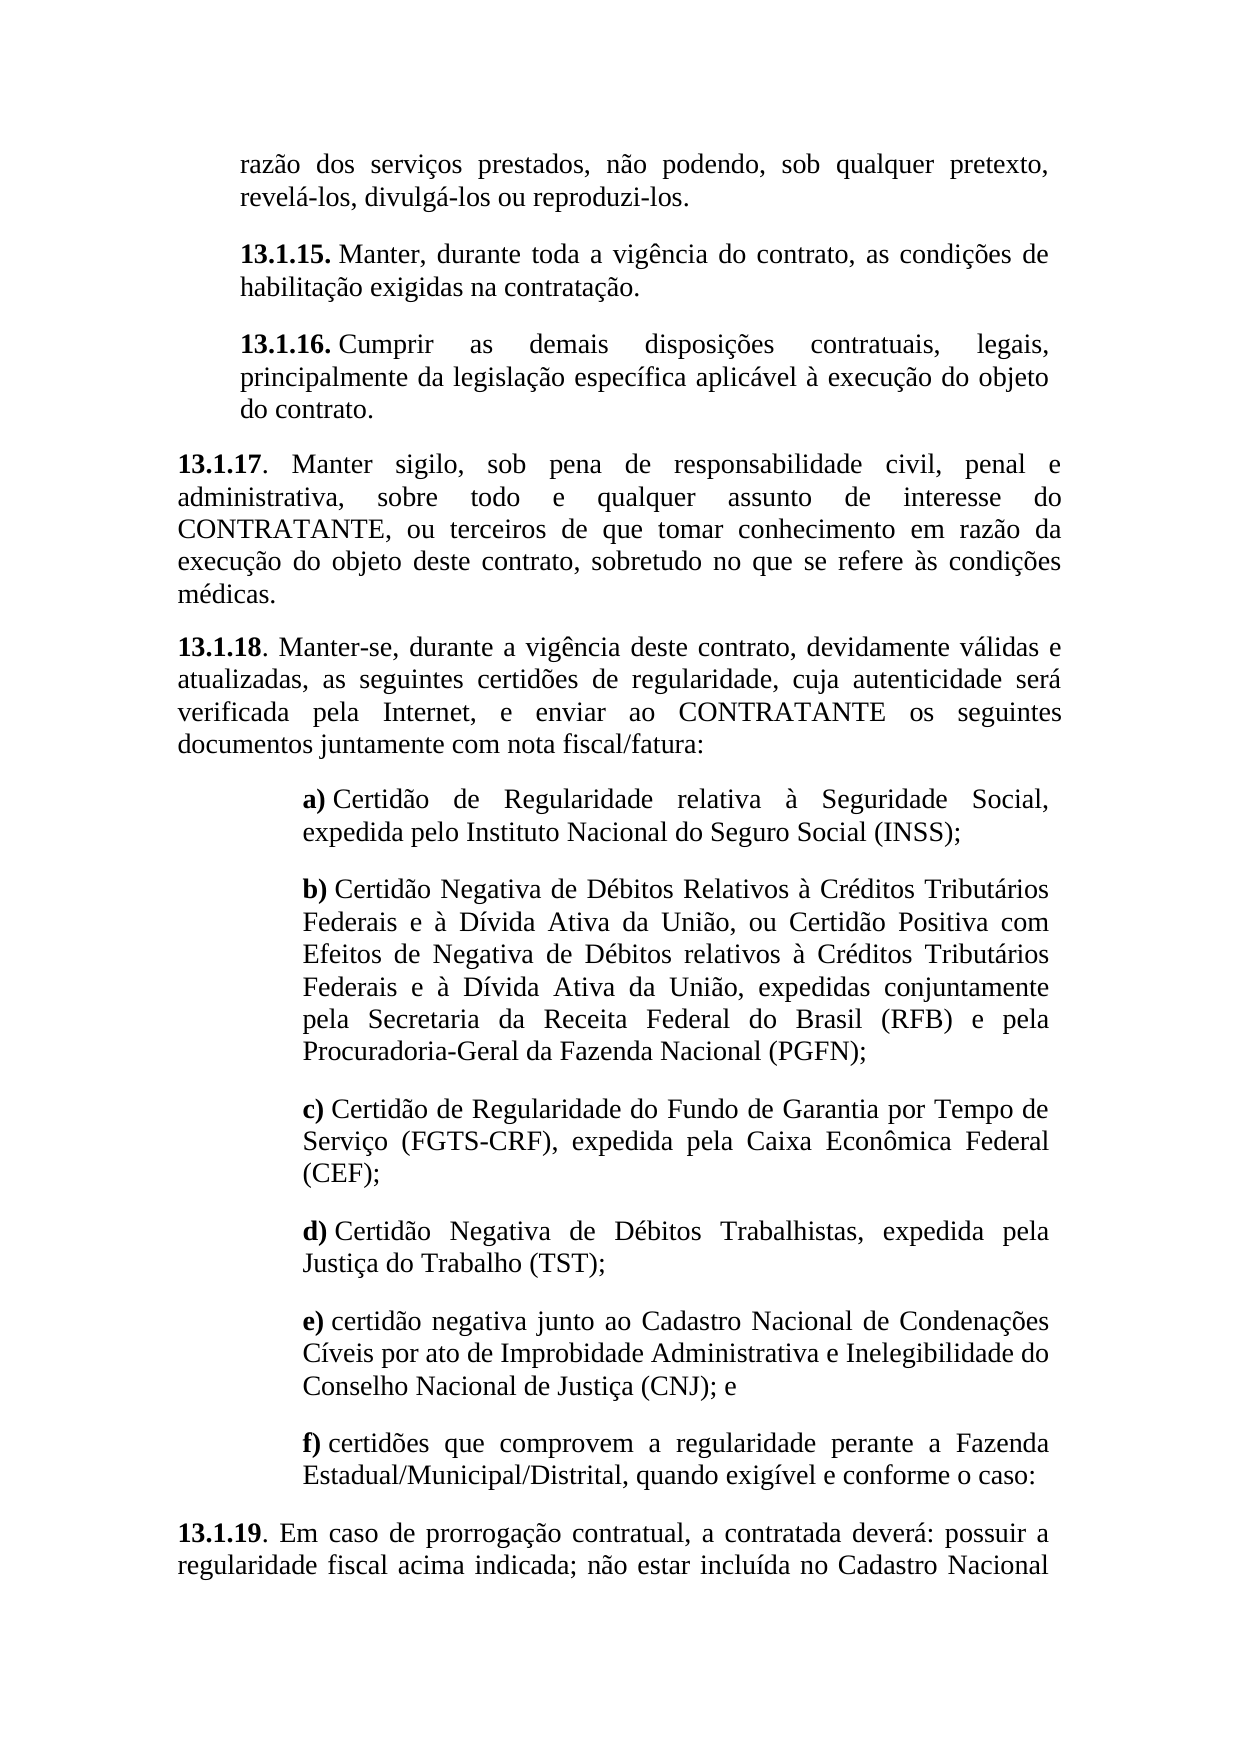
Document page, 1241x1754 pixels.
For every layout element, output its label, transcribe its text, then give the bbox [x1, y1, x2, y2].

text e) certidão negativa junto ao Cadastro Nacional de Condenações Cíveis por ato de Improbidade Administrativa e Inelegibilidade do Conselho Nacional de Justiça (CNJ); e [302, 1304, 1051, 1401]
text 13.1.18. Manter-se, durante a vigência deste contrato, devidamente válidas e atualizadas, as seguintes certidões de regularidade, cuja autenticidade será verificada pela Internet, e enviar ao CONTRATANTE os seguintes documentos juntamente com nota fiscal/fatura: [177, 630, 1063, 760]
text 13.1.19. Em caso de prorrogação contratual, a contratada deverá: possuir a regularidade fiscal acima indicada; não estar incluída no Cadastro Nacional [177, 1516, 1051, 1581]
text d) Certidão Negativa de Débitos Trabalhistas, expedida pela Justiça do Trabalho (TST); [302, 1214, 1051, 1279]
text f) certidões que comprovem a regularidade perante a Fazenda Estadual/Municipal/Distrital, quando exigível e conforme o caso: [302, 1426, 1051, 1491]
text razão dos serviços prestados, não podendo, sob qualquer pretexto, revelá-los, divulgá-los ou reproduzi-los. [240, 148, 1051, 212]
text 13.1.16. Cumprir as demais disposições contratuais, legais, principalmente da legislação específica aplicável à execução do objeto do contrato. [240, 327, 1051, 424]
text 13.1.17. Manter sigilo, sob pena de responsabilidade civil, penal e administrativa, sobre todo e qualquer assunto de interesse do CONTRATANTE, ou terceiros de que tomar conhecimento em razão da execução do objeto deste contrato, sobretudo no que se refere às condições médicas. [177, 447, 1063, 609]
text 13.1.15. Manter, durante toda a vigência do contrato, as condições de habilitação exigidas na contratação. [240, 237, 1051, 302]
text b) Certidão Negativa de Débitos Relativos à Créditos Tributários Federais e à Dívida Ativa da União, ou Certidão Positiva com Efeitos de Negativa de Débitos relativos à Créditos Tributários Federais e à Dívida Ativa da União, expedidas conjuntamente pela Secretaria da Receita Federal do Brasil (RFB) e pela Procuradoria-Geral da Fazenda Nacional (PGFN); [302, 872, 1051, 1067]
text c) Certidão de Regularidade do Fundo de Garantia por Tempo de Serviço (FGTS-CRF), expedida pela Caixa Econômica Federal (CEF); [302, 1092, 1051, 1189]
text a) Certidão de Regularidade relativa à Seguridade Social, expedida pelo Instituto Nacional do Seguro Social (INSS); [302, 783, 1051, 847]
